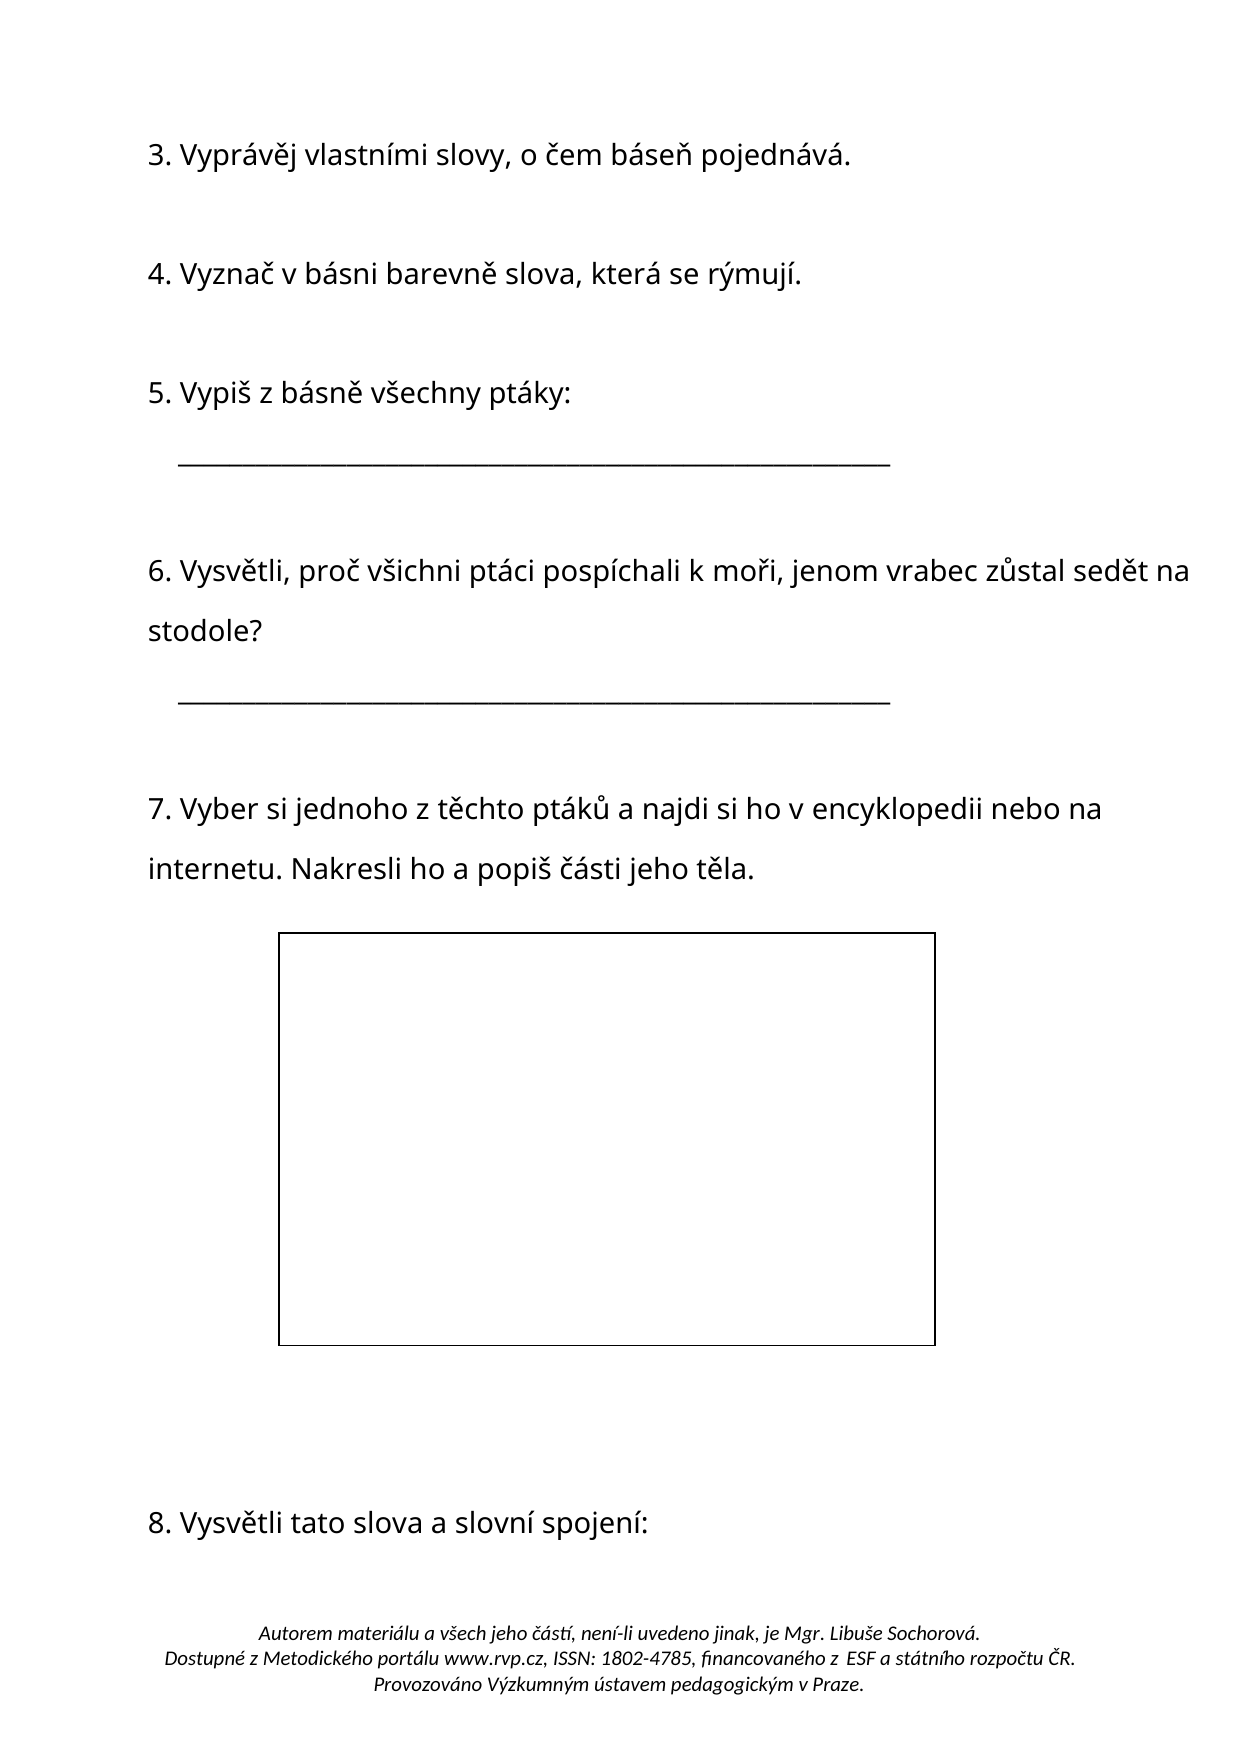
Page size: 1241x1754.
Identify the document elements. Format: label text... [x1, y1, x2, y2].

text _______________________________________________________ [148, 670, 1198, 709]
text 3. Vyprávěj vlastními slovy, o čem báseň pojednává. [148, 134, 1198, 174]
text 8. Vysvětli tato slova a slovní spojení: [148, 1502, 1198, 1542]
text 5. Vypiš z básně všechny ptáky: [148, 372, 1198, 412]
text _______________________________________________________ [148, 432, 1198, 471]
text 4. Vyznač v básni barevně slova, která se rýmují. [148, 253, 1198, 293]
text 6. Vysvětli, proč všichni ptáci pospíchali k moři, jenom vrabec zůstal sedět na stodole? [148, 551, 1198, 650]
text 7. Vyber si jednoho z těchto ptáků a najdi si ho v encyklopedii nebo na internetu. Nakresli ho a popiš části jeho těla. [148, 789, 1198, 888]
